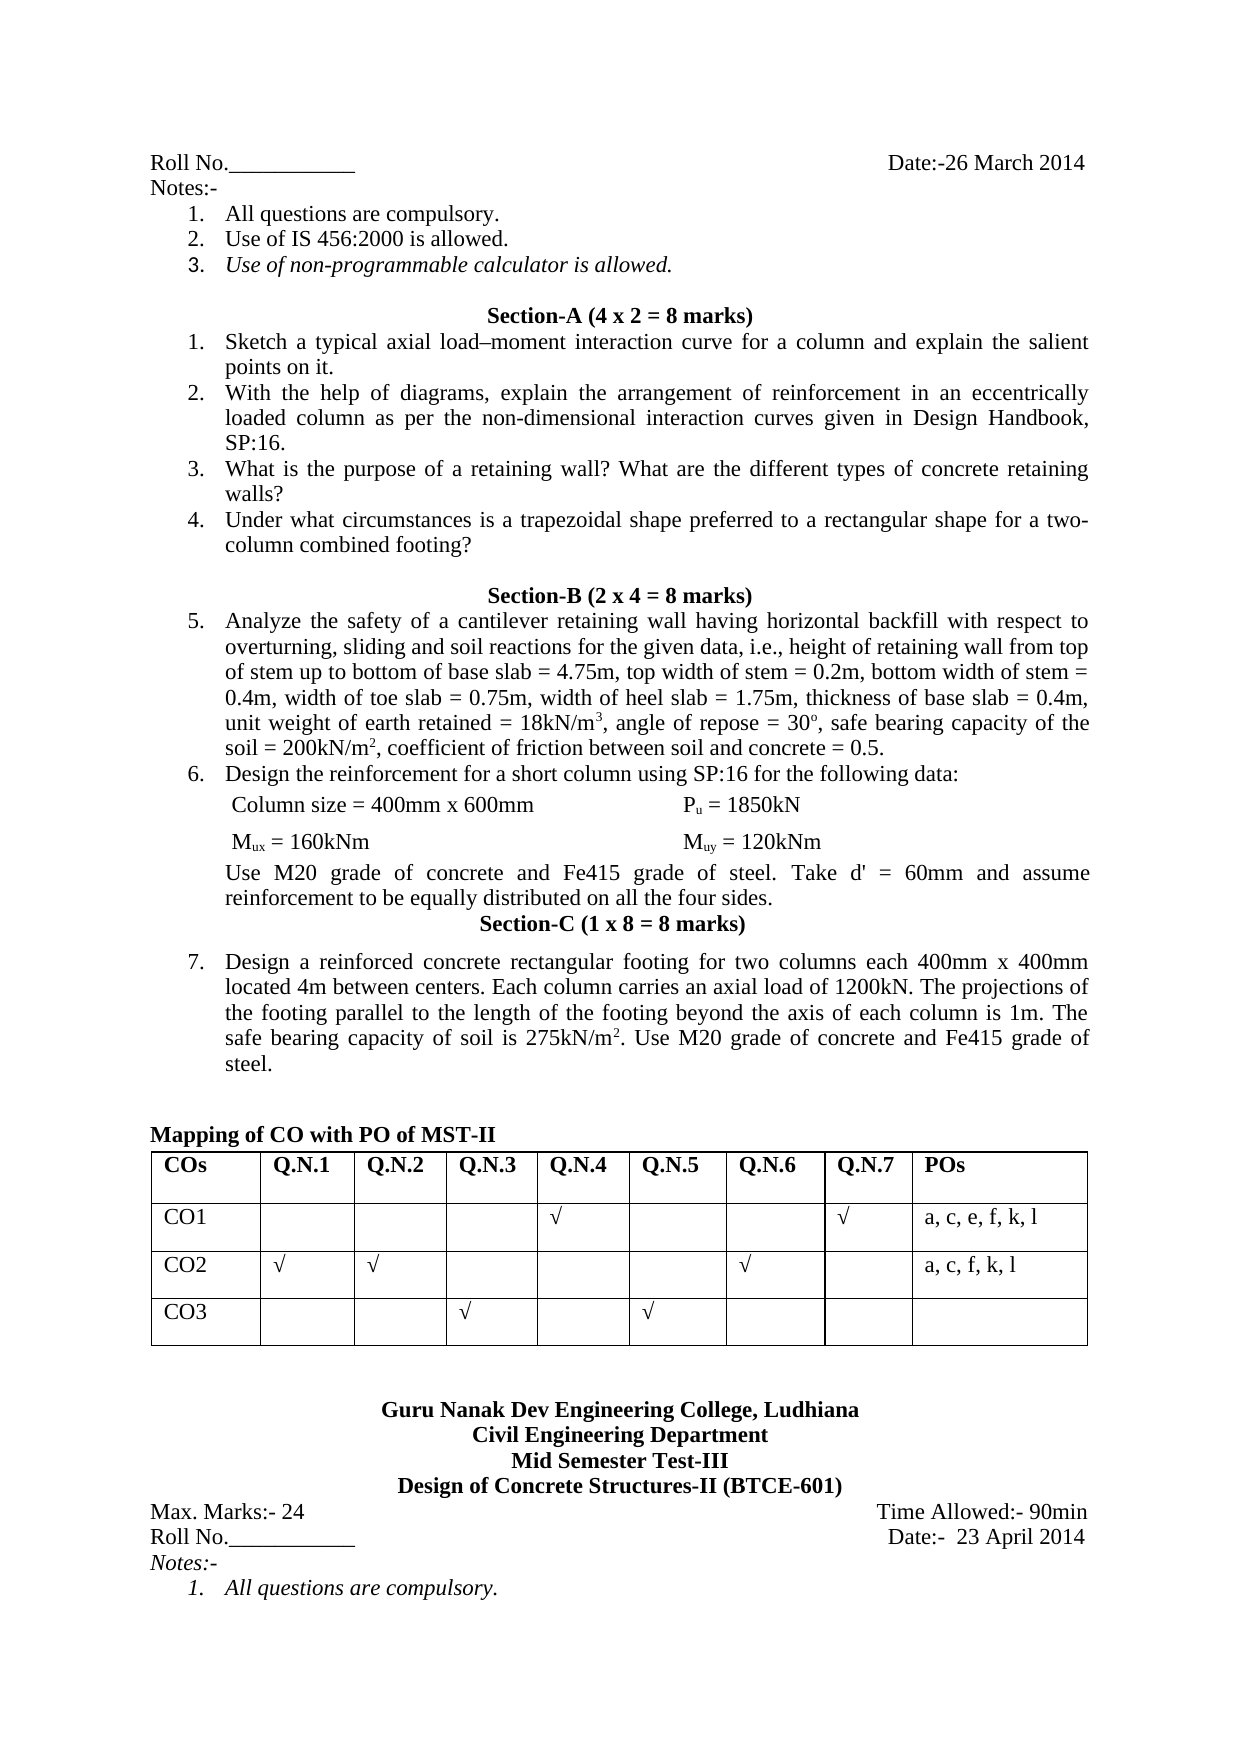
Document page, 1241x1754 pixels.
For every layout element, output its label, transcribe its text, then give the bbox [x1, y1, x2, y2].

table_cell [636, 823, 677, 860]
list Design a reinforced concrete rectangular footing for two columns each 400mm x 400mm located 4m between centers. Each column carries an axial load of 1200kN. The projections of the footing parallel to the length of the footing beyond the axis of each column is 1m. The safe bearing capacity of soil is 275kN/m2. Use M20 grade of concrete and Fe415 grade of steel. [187, 949, 1090, 1076]
table_cell [630, 1252, 726, 1298]
table_cell [447, 1252, 537, 1298]
table_cell [538, 1252, 629, 1298]
table_cell [261, 1204, 354, 1251]
list Sketch a typical axial load–moment interaction curve for a column and explain the salient points on it. [187, 329, 1090, 379]
table_cell Mux = 160kNm [226, 823, 636, 860]
table_header Q.N.6 [727, 1153, 824, 1203]
text Roll No.___________ Date:- 23 April 2014 [150, 1524, 1090, 1549]
table_header Q.N.5 [630, 1153, 726, 1203]
table_header Pu = 1850kN [677, 786, 1126, 823]
table_cell [355, 1299, 446, 1345]
table_header Q.N.2 [355, 1153, 446, 1203]
table_cell Muy = 120kNm [677, 823, 1126, 860]
text Civil Engineering Department [150, 1422, 1090, 1448]
table_cell CO3 [152, 1299, 260, 1345]
table_cell [261, 1299, 354, 1345]
text Notes:- [150, 175, 1090, 201]
table_cell √ [826, 1204, 912, 1251]
text Roll No.___________ Date:-26 March 2014 [150, 150, 1090, 175]
table_cell √ [630, 1299, 726, 1345]
table_cell [447, 1204, 537, 1251]
list All questions are compulsory. [187, 1575, 1090, 1600]
list Use of non-programmable calculator is allowed. [187, 252, 1090, 278]
table_cell [355, 1204, 446, 1251]
table_cell [630, 1204, 726, 1251]
table_header COs [152, 1153, 260, 1203]
table_header Column size = 400mm x 600mm [226, 786, 636, 823]
table_cell a, c, e, f, k, l [913, 1204, 1087, 1251]
table_cell [913, 1299, 1087, 1345]
table_cell CO2 [152, 1252, 260, 1298]
table_cell √ [261, 1252, 354, 1298]
table_cell [826, 1252, 912, 1298]
list Analyze the safety of a cantilever retaining wall having horizontal backfill with respect to overturning, sliding and soil reactions for the given data, i.e., height of retaining wall from top of stem up to bottom of base slab = 4.75m, top width of stem = 0.2m, bottom width of stem = 0.4m, width of toe slab = 0.75m, width of heel slab = 1.75m, thickness of base slab = 0.4m, unit weight of earth retained = 18kN/m3, angle of repose = 30o, safe bearing capacity of the soil = 200kN/m2, coefficient of friction between soil and concrete = 0.5. [187, 608, 1090, 761]
text Design of Concrete Structures-II (BTCE-601) [150, 1473, 1090, 1499]
table_cell a, c, f, k, l [913, 1252, 1087, 1298]
list With the help of diagrams, explain the arrangement of reinforcement in an eccentrically loaded column as per the non-dimensional interaction curves given in Design Handbook, SP:16. [187, 379, 1090, 456]
list Use of IS 456:2000 is allowed. [187, 226, 1090, 252]
list Design the reinforcement for a short column using SP:16 for the following data: [187, 761, 1090, 786]
text Mapping of CO with PO of MST-II [150, 1122, 1090, 1148]
list Section-C (1 x 8 = 8 marks) [112, 911, 1090, 936]
table_cell √ [355, 1252, 446, 1298]
text Mid Semester Test-III [150, 1448, 1090, 1473]
text Max. Marks:- 24 Time Allowed:- 90min [150, 1499, 1090, 1524]
list All questions are compulsory. [187, 201, 1090, 226]
table_cell √ [447, 1299, 537, 1345]
table_cell [826, 1299, 912, 1345]
list Under what circumstances is a trapezoidal shape preferred to a rectangular shape for a two-column combined footing? [187, 507, 1090, 557]
text Guru Nanak Dev Engineering College, Ludhiana [150, 1397, 1090, 1422]
table_header Q.N.1 [261, 1153, 354, 1203]
table_cell √ [727, 1252, 824, 1298]
table_header POs [913, 1153, 1087, 1203]
table_header Q.N.3 [447, 1153, 537, 1203]
table_header [636, 786, 677, 823]
table_cell [727, 1204, 824, 1251]
table_cell [727, 1299, 824, 1345]
table_cell √ [538, 1204, 629, 1251]
text Section-B (2 x 4 = 8 marks) [150, 583, 1090, 608]
table_cell [538, 1299, 629, 1345]
table_header Q.N.7 [826, 1153, 912, 1203]
list What is the purpose of a retaining wall? What are the different types of concrete retaining walls? [187, 456, 1090, 507]
text Section-A (4 x 2 = 8 marks) [150, 303, 1090, 329]
list Use M20 grade of concrete and Fe415 grade of steel. Take d' = 60mm and assume reinforcement to be equally distributed on all the four sides. [187, 860, 1090, 911]
text Notes:- [150, 1549, 1090, 1575]
table_cell CO1 [152, 1204, 260, 1251]
table_header Q.N.4 [538, 1153, 629, 1203]
